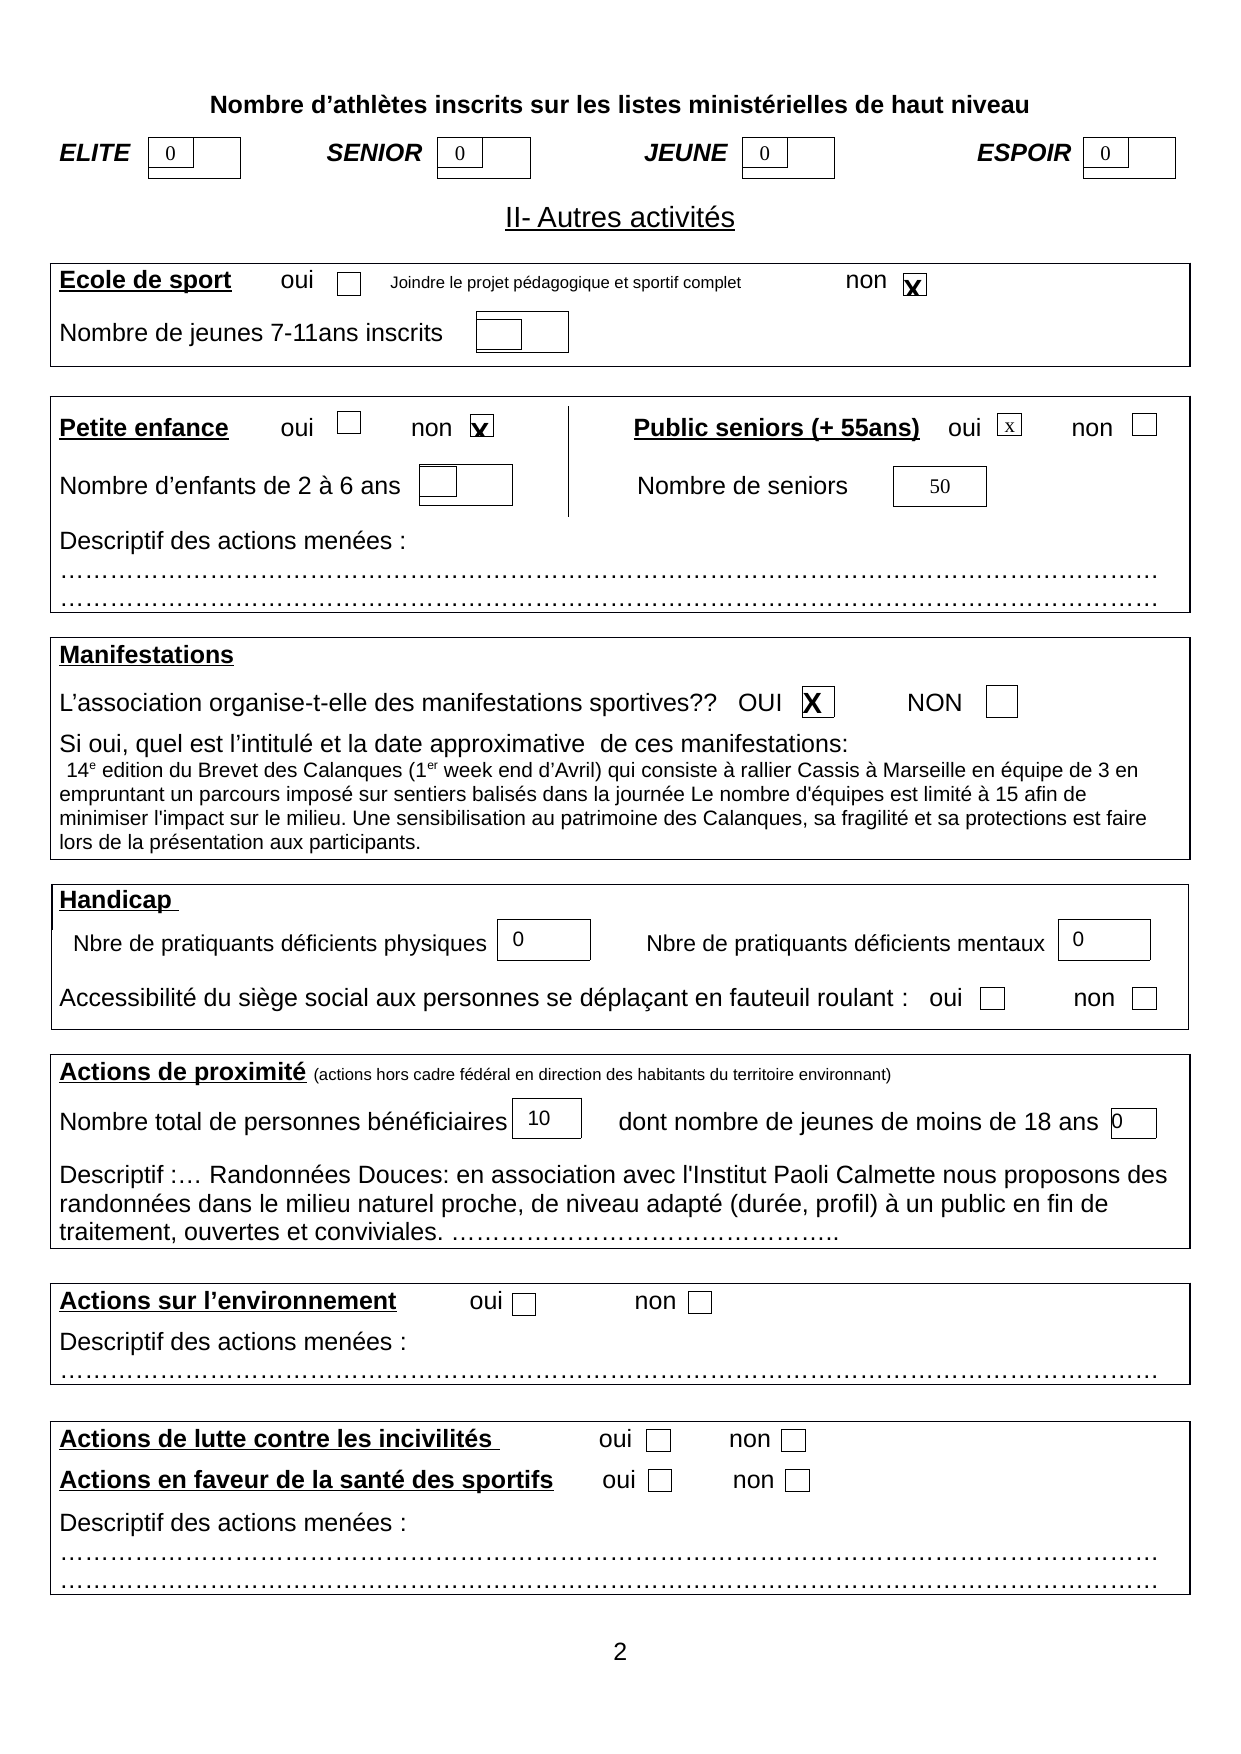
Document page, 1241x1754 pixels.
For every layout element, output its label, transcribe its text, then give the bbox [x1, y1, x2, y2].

text Nombre de seniors [569, 471, 893, 499]
text Descriptif des actions menées : ………………………………………………………………………………………………………………………………………………………………………………………………………………………………………… [51, 1505, 1189, 1594]
text ELITE [59, 138, 148, 167]
text Si oui, quel est l’intitulé et la date approximative de ces manifestations: [51, 726, 1189, 758]
text X [904, 274, 926, 295]
table_cell Nbre de pratiquants déficients physiques [52, 930, 514, 983]
text [513, 471, 568, 499]
text [1018, 688, 1181, 717]
text 0 [1112, 1109, 1156, 1132]
text Descriptif des actions menées :………………………………………………………………………………………………………………………………………………………………………………………………………………………………………… [51, 508, 1189, 612]
text Actions de lutte contre les incivilités oui non [51, 1422, 1189, 1453]
text [987, 471, 1181, 499]
text JEUNE [531, 138, 742, 167]
text dont nombre de jeunes de moins de 18 ans [582, 1107, 1181, 1136]
table_cell [52, 1012, 1188, 1029]
text Actions en faveur de la santé des sportifs oui non [59, 1465, 1181, 1494]
table_cell Accessibilité du siège social aux personnes se déplaçant en fauteuil roulant : oui non [52, 983, 1188, 1012]
text [569, 318, 1181, 347]
text 10 [527, 1105, 566, 1129]
text X [471, 416, 493, 436]
text 14e edition du Brevet des Calanques (1er week end d’Avril) qui consiste à rallier Cassis à Marseille en équipe de 3 en empruntant un parcours imposé sur sentiers balisés dans la journée Le nombre d'équipes est limité à 15 afin de minimiser l'impact sur le milieu. Une sensibilisation au patrimoine des Calanques, sa fragilité et sa protections est faire lors de la présentation aux participants. [59, 758, 1181, 854]
text NON [835, 688, 986, 717]
text SENIOR [241, 138, 437, 167]
text Nombre d’enfants de 2 à 6 ans [59, 471, 419, 499]
text Nombre de jeunes 7-11ans inscrits [59, 318, 476, 347]
text II- Autres activités [59, 200, 1181, 234]
text Manifestations [51, 638, 1189, 669]
text X [803, 687, 834, 717]
text Actions de proximité (actions hors cadre fédéral en direction des habitants du territoire environnant) [51, 1055, 1189, 1086]
text ESPOIR [835, 138, 1083, 167]
text Nombre d’athlètes inscrits sur les listes ministérielles de haut niveau [59, 90, 1181, 119]
text Actions sur l’environnement oui non [51, 1284, 1189, 1314]
text Petite enfance oui non Public seniors (+ 55ans) oui non [51, 397, 1189, 442]
table_cell Nbre de pratiquants déficients mentaux [514, 930, 1188, 983]
text Descriptif des actions menées : …………………………………………………………………………………………………………………… [51, 1323, 1189, 1384]
text Ecole de sport oui Joindre le projet pédagogique et sportif complet non [51, 264, 1189, 294]
text Descriptif :… Randonnées Douces: en association avec l'Institut Paoli Calmette nous proposons des randonnées dans le milieu naturel proche, de niveau adapté (durée, profil) à un public en fin de traitement, ouvertes et conviviales. ……………………………………….. [51, 1157, 1189, 1248]
text L’association organise-t-elle des manifestations sportives?? OUI [59, 688, 802, 717]
text Nombre total de personnes bénéficiaires [59, 1107, 512, 1136]
table_header [514, 885, 1188, 930]
table_header Handicap [53, 885, 514, 930]
